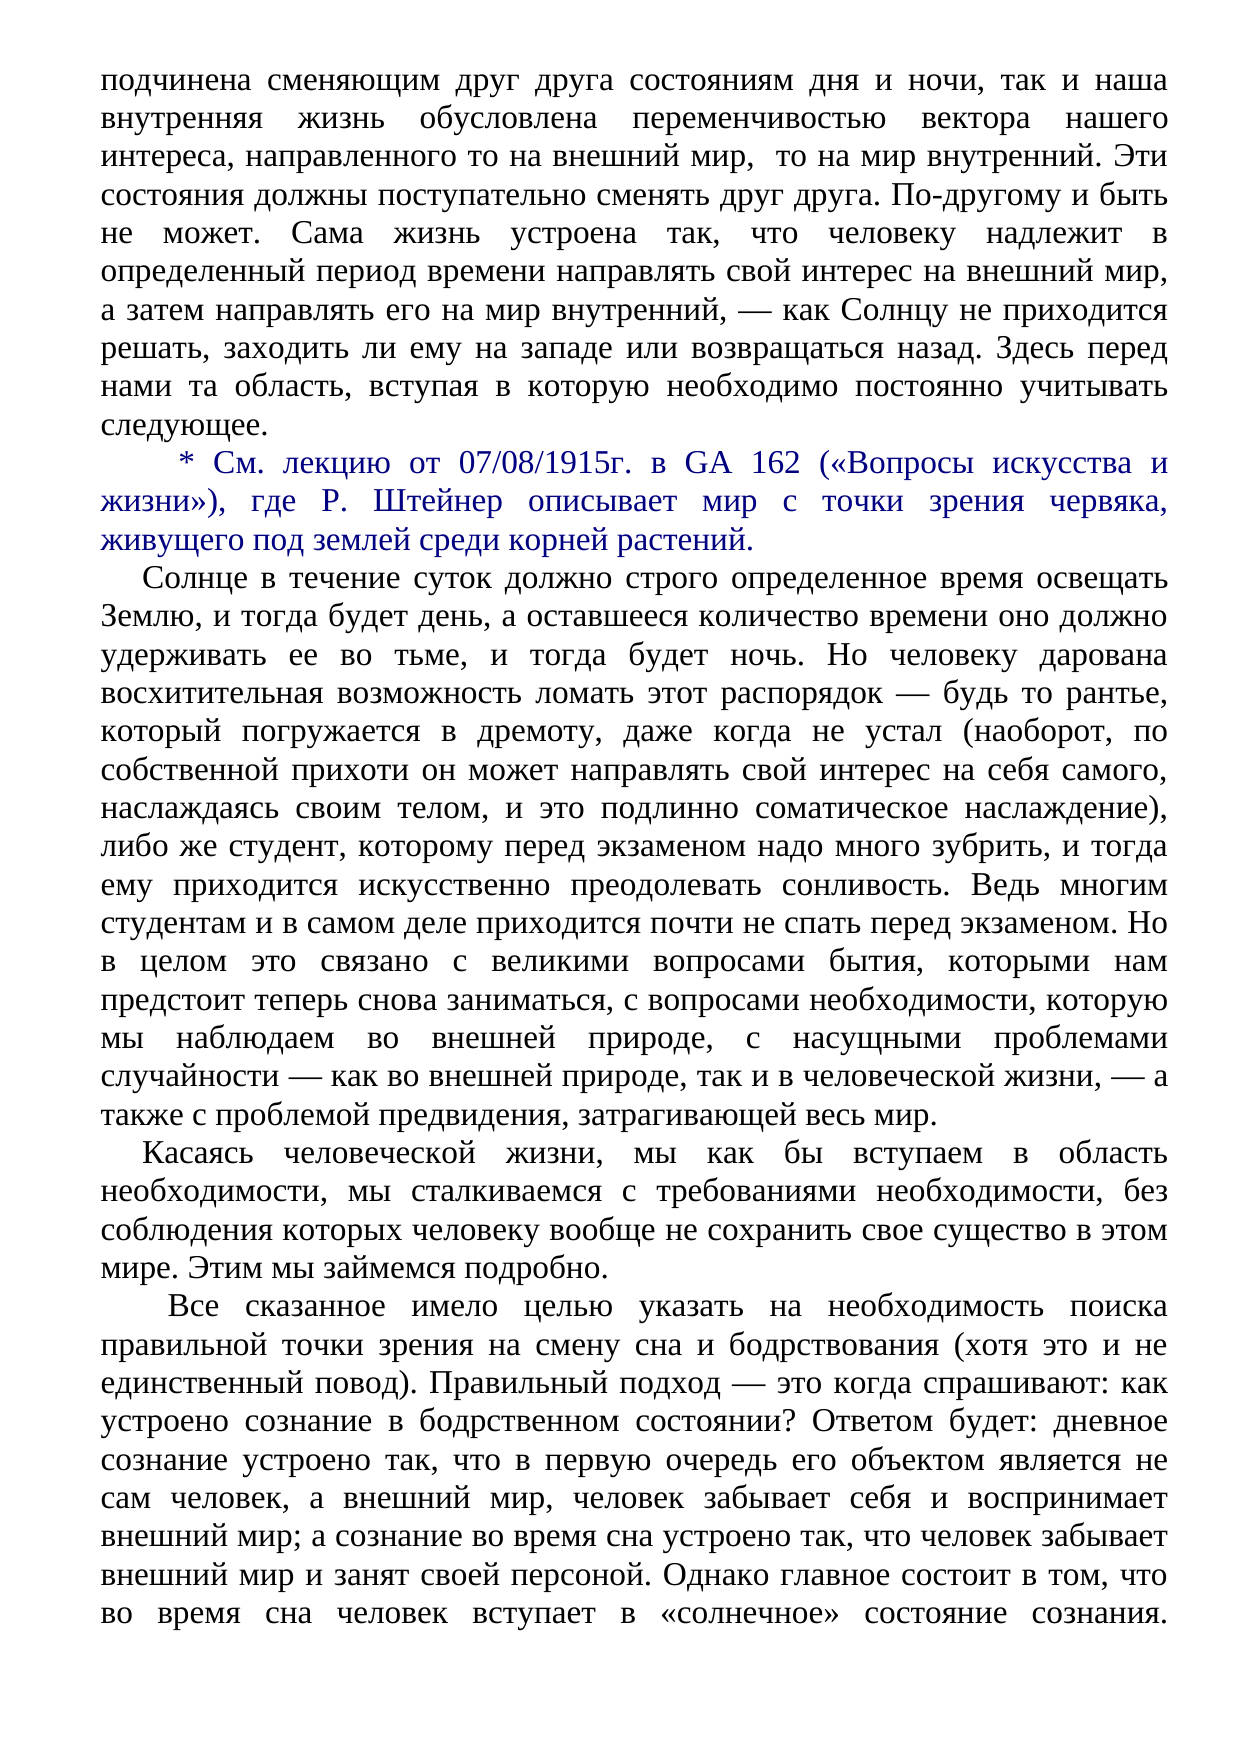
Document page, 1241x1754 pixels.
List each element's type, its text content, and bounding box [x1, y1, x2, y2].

text Касаясь человеческой жизни, мы как бы вступаем в область необходимости, мы сталкиваемся с требованиями необходимости, без соблюдения которых человеку вообще не сохранить свое существо в этом мире. Этим мы займемся подробно. [100, 1132, 1169, 1286]
text * См. лекцию от 07/08/1915г. в GA 162 («Вопросы искусства и жизни»), где Р. Штейнер описывает мир с точки зрения червяка, живущего под землей среди корней растений. [100, 442, 1169, 557]
text Все сказанное имело целью указать на необходимость поиска правильной точки зрения на смену сна и бодрствования (хотя это и не единственный повод). Правильный подход — это когда спрашивают: как устроено сознание в бодрственном состоянии? Ответом будет: дневное сознание устроено так, что в первую очередь его объектом является не сам человек, а внешний мир, человек забывает себя и воспринимает внешний мир; а сознание во время сна устроено так, что человек забывает внешний мир и занят своей персоной. Однако главное состоит в том, что во время сна человек вступает в «солнечное» состояние сознания. [100, 1286, 1169, 1631]
text подчинена сменяющим друг друга состояниям дня и ночи, так и наша внутренняя жизнь обусловлена переменчивостью вектора нашего интереса, направленного то на внешний мир, то на мир внутренний. Эти состояния должны поступательно сменять друг друга. По-другому и быть не может. Сама жизнь устроена так, что человеку надлежит в определенный период времени направлять свой интерес на внешний мир, а затем направлять его на мир внутренний, — как Солнцу не приходится решать, заходить ли ему на западе или возвращаться назад. Здесь перед нами та область, вступая в которую необходимо постоянно учитывать следующее. [100, 59, 1169, 442]
text Солнце в течение суток должно строго определенное время освещать Землю, и тогда будет день, а оставшееся количество времени оно должно удерживать ее во тьме, и тогда будет ночь. Но человеку дарована восхитительная возможность ломать этот распорядок — будь то рантье, который погружается в дремоту, даже когда не устал (наоборот, по собственной прихоти он может направлять свой интерес на себя самого, наслаждаясь своим телом, и это подлинно соматическое наслаждение), либо же студент, которому перед экзаменом надо много зубрить, и тогда ему приходится искусственно преодолевать сонливость. Ведь многим студентам и в самом деле приходится почти не спать перед экзаменом. Но в целом это связано с великими вопросами бытия, которыми нам предстоит теперь снова заниматься, с вопросами необходимости, которую мы наблюдаем во внешней природе, с насущными проблемами случайности — как во внешней природе, так и в человеческой жизни, — а также с проблемой предвидения, затрагивающей весь мир. [100, 557, 1169, 1132]
